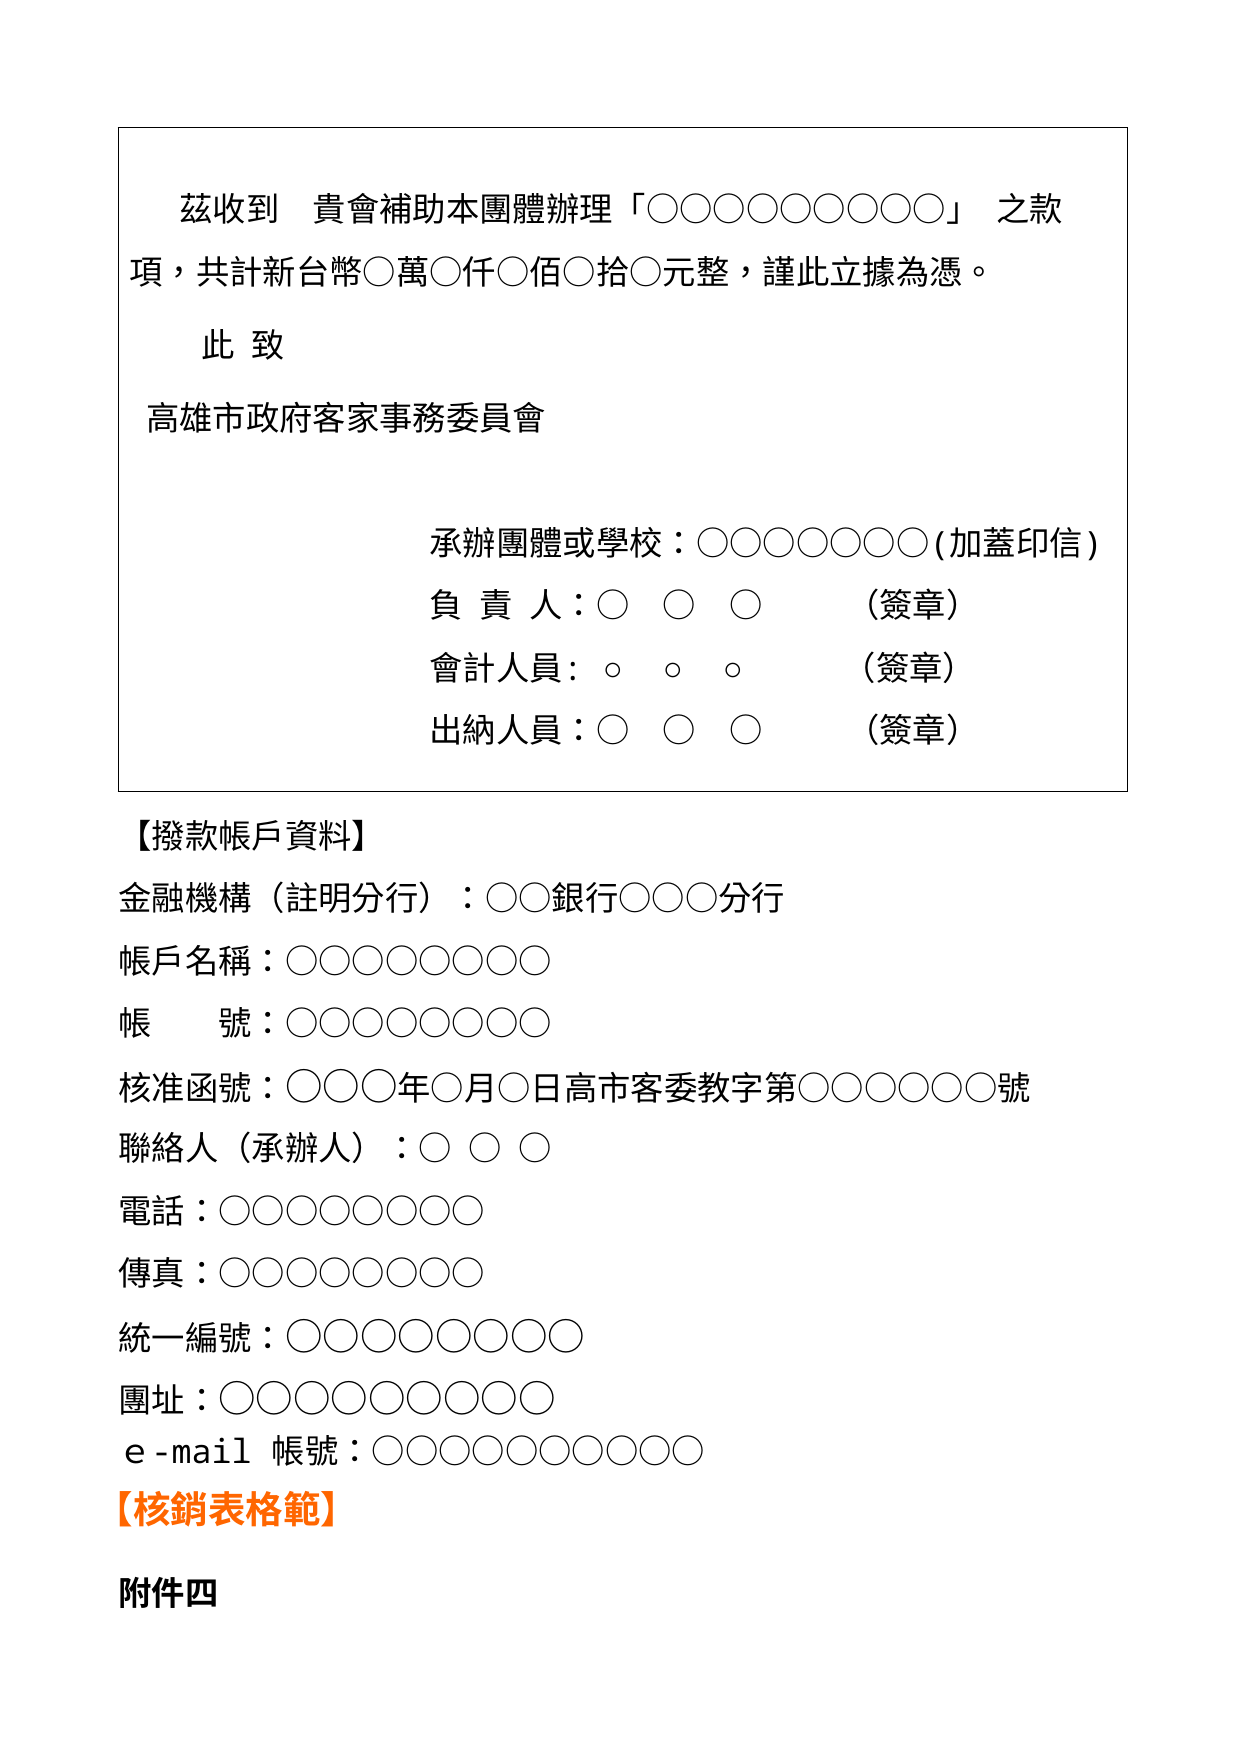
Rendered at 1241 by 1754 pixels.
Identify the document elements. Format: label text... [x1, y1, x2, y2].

text 金融機構（註明分行）：○○銀行○○○分行 [118, 854, 1122, 917]
text 統一編號：○○○○○○○○ [118, 1292, 1122, 1354]
text 電話：○○○○○○○○ [118, 1167, 1122, 1229]
text 聯絡人（承辦人）：○ ○ ○ [118, 1104, 1122, 1167]
text 【核銷表格範】例】 [96, 1480, 384, 1539]
text 【撥款帳戶資料】 [118, 792, 1122, 854]
text 團址：○○○○○○○○○ [118, 1354, 1122, 1417]
text 核准函號：○○○年○月○日高市客委教字第○○○○○○號 [118, 1042, 1122, 1104]
text 帳 號：○○○○○○○○ [118, 979, 1122, 1042]
text 附件四 [118, 1566, 1181, 1614]
text 帳戶名稱：○○○○○○○○ [118, 917, 1122, 979]
text 附件四 [81, 1472, 399, 1547]
text 傳真：○○○○○○○○ [118, 1229, 1122, 1292]
text ｅ-mail 帳號：○○○○○○○○○○ [118, 1417, 1181, 1475]
table_header 茲收到 貴會補助本團體辦理「○○○○○○○○○」 之款項，共計新台幣○萬○仟○佰○拾○元整，謹此立據為憑。 此 致 高雄市政府客家事務委員會 承辦團體或學校：○○○○○○○(加蓋印信) 負 責 人：○ ○ ○ （簽章） 會計人員: ○ ○ ○ （簽章） 出納人員：○ ○ ○ （簽章） 中 華 民 國 年 月 日 [119, 128, 1127, 791]
